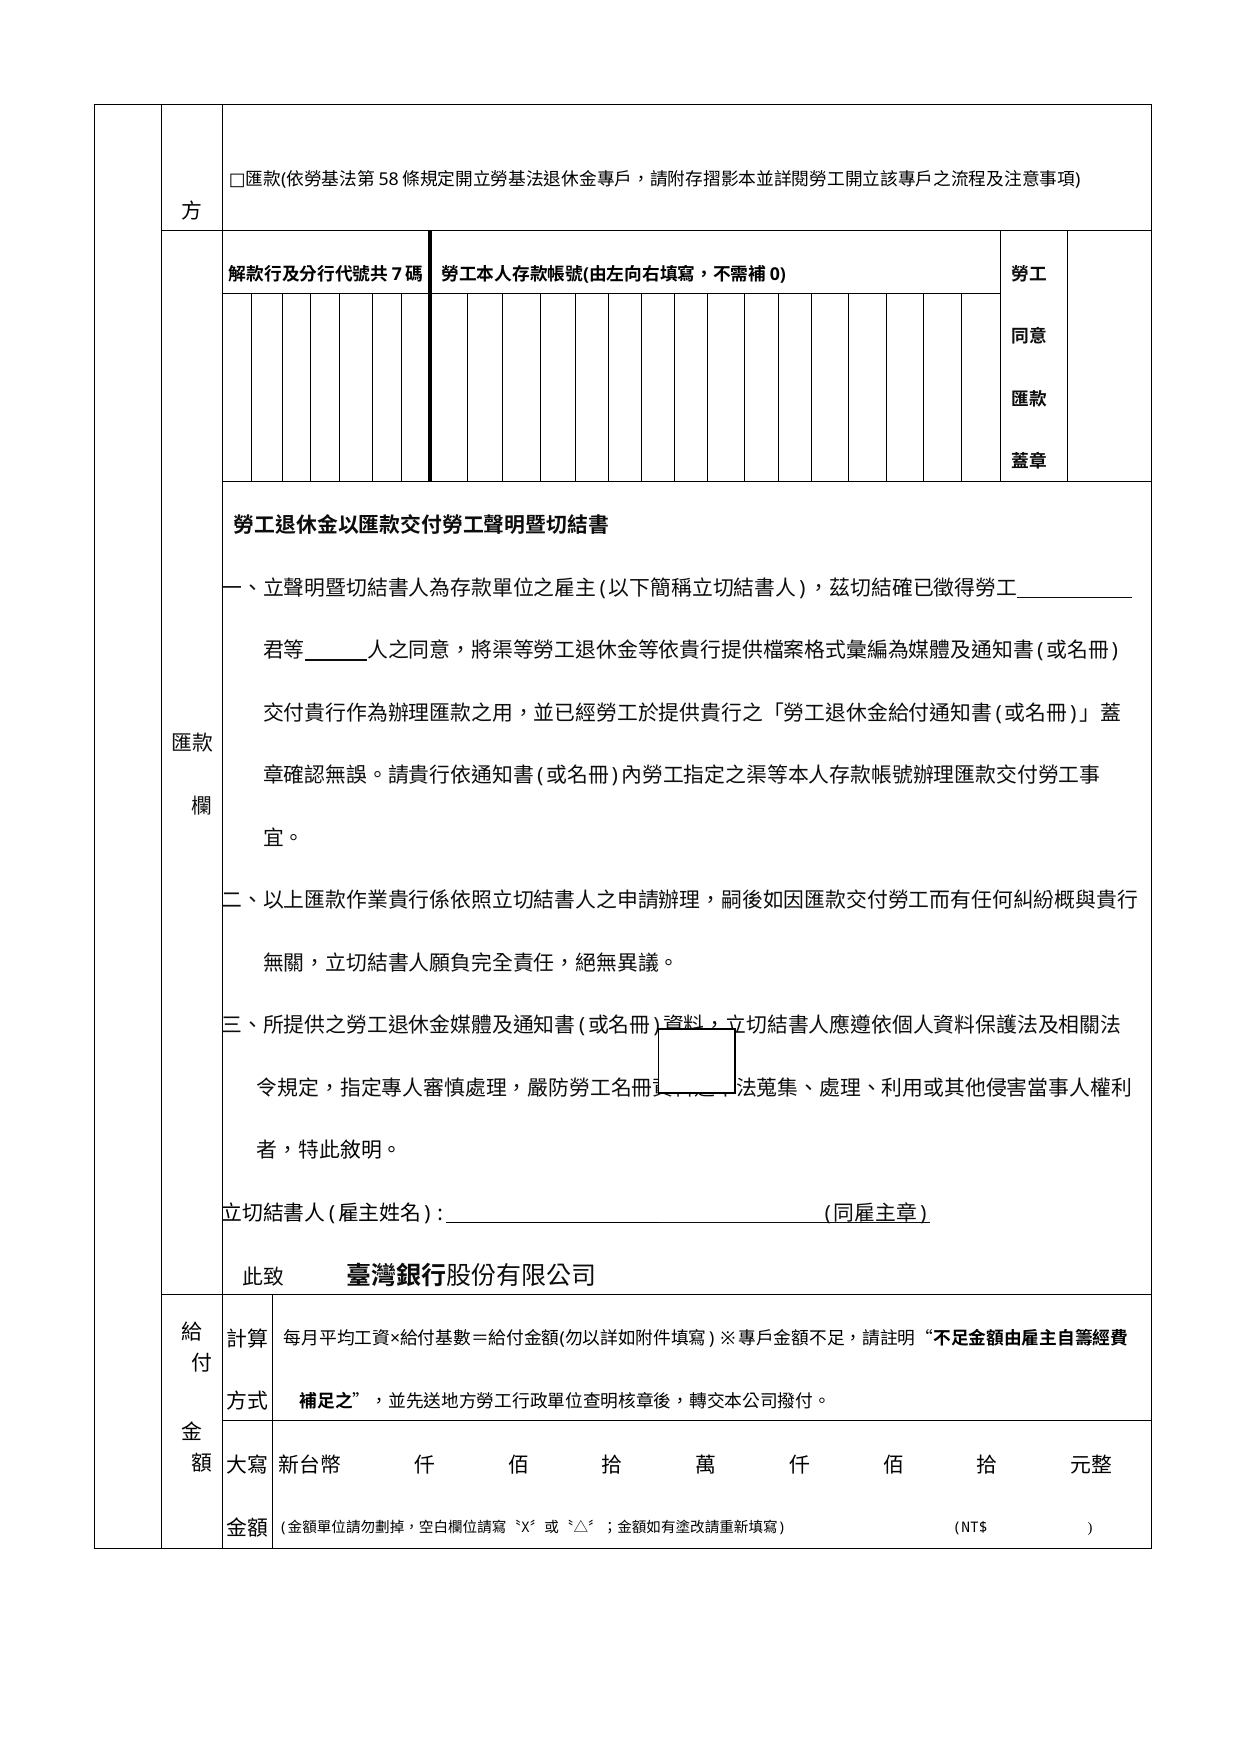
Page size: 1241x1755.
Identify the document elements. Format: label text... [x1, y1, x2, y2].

table_cell [849, 294, 886, 481]
table_cell [708, 294, 744, 481]
table_cell [468, 294, 502, 481]
table_cell [924, 294, 961, 481]
table_cell □匯款(依勞基法第58條規定開立勞基法退休金專戶，請附存摺影本並詳閱勞工開立該專戶之流程及注意事項) [223, 105, 1151, 230]
table_cell 勞工本人存款帳號(由左向右填寫，不需補0) [432, 231, 1000, 293]
table_cell [503, 294, 540, 481]
table_cell [432, 294, 467, 481]
table_cell 勞工 同意 匯款 蓋章 [1001, 231, 1067, 481]
table_cell [1068, 231, 1151, 481]
table_cell 解款行及分行代號共7碼 [223, 231, 428, 293]
table_cell [962, 294, 1000, 481]
table_cell 匯款欄 [162, 231, 222, 1294]
table_cell [541, 294, 575, 481]
table_cell [283, 294, 310, 481]
table_cell [402, 294, 428, 481]
table_cell (金額單位請勿劃掉，空白欄位請寫〝X〞或〝△〞；金額如有塗改請重新填寫) (NT$ ) [273, 1484, 1151, 1547]
table_cell [779, 294, 811, 481]
table_cell [642, 294, 674, 481]
table_cell [252, 294, 282, 481]
table_cell [576, 294, 608, 481]
table_cell [223, 294, 251, 481]
table_cell 給 付 金 額 [162, 1295, 222, 1547]
table_cell 給 付 方 式 [162, 105, 222, 230]
table_cell 每月平均工資×給付基數＝給付金額(勿以詳如附件填寫)※專戶金額不足，請註明“不足金額由雇主自籌經費補足之”，並先送地方勞工行政單位查明核章後，轉交本公司撥付。 [273, 1295, 1151, 1420]
table_cell [745, 294, 778, 481]
table_cell 大寫 金額 [223, 1421, 272, 1547]
table_cell [887, 294, 923, 481]
table_cell 新台幣 仟 佰 拾 萬 仟 佰 拾 元整 [273, 1421, 1151, 1484]
table_cell 計算 方式 [223, 1295, 272, 1420]
table_cell [675, 294, 707, 481]
table_cell [311, 294, 339, 481]
table_cell [373, 294, 401, 481]
table_cell [95, 105, 161, 1547]
table_cell 勞工退休金以匯款交付勞工聲明暨切結書 一、立聲明暨切結書人為存款單位之雇主(以下簡稱立切結書人)，茲切結確已徵得勞工 君等 人之同意，將渠等勞工退休金等依貴行提供檔案格式彙編為媒體及通知書(或名冊)交付貴行作為辦理匯款之用，並已經勞工於提供貴行之「勞工退休金給付通知書(或名冊)」蓋章確認無誤。請貴行依通知書(或名冊)內勞工指定之渠等本人存款帳號辦理匯款交付勞工事宜。 二、以上匯款作業貴行係依照立切結書人之申請辦理，嗣後如因匯款交付勞工而有任何糾紛概與貴行無關，立切結書人願負完全責任，絕無異議。 三、所提供之勞工退休金媒體及通知書(或名冊)資料，立切結書人應遵依個人資料保護法及相關法令規定，指定專人審慎處理，嚴防勞工名冊資料遭不法蒐集、處理、利用或其他侵害當事人權利者，特此敘明。 立切結書人(雇主姓名): (同雇主章) 此致 臺灣銀行股份有限公司 [223, 482, 1151, 1294]
table_cell [609, 294, 641, 481]
table_cell [340, 294, 372, 481]
table_cell [812, 294, 848, 481]
